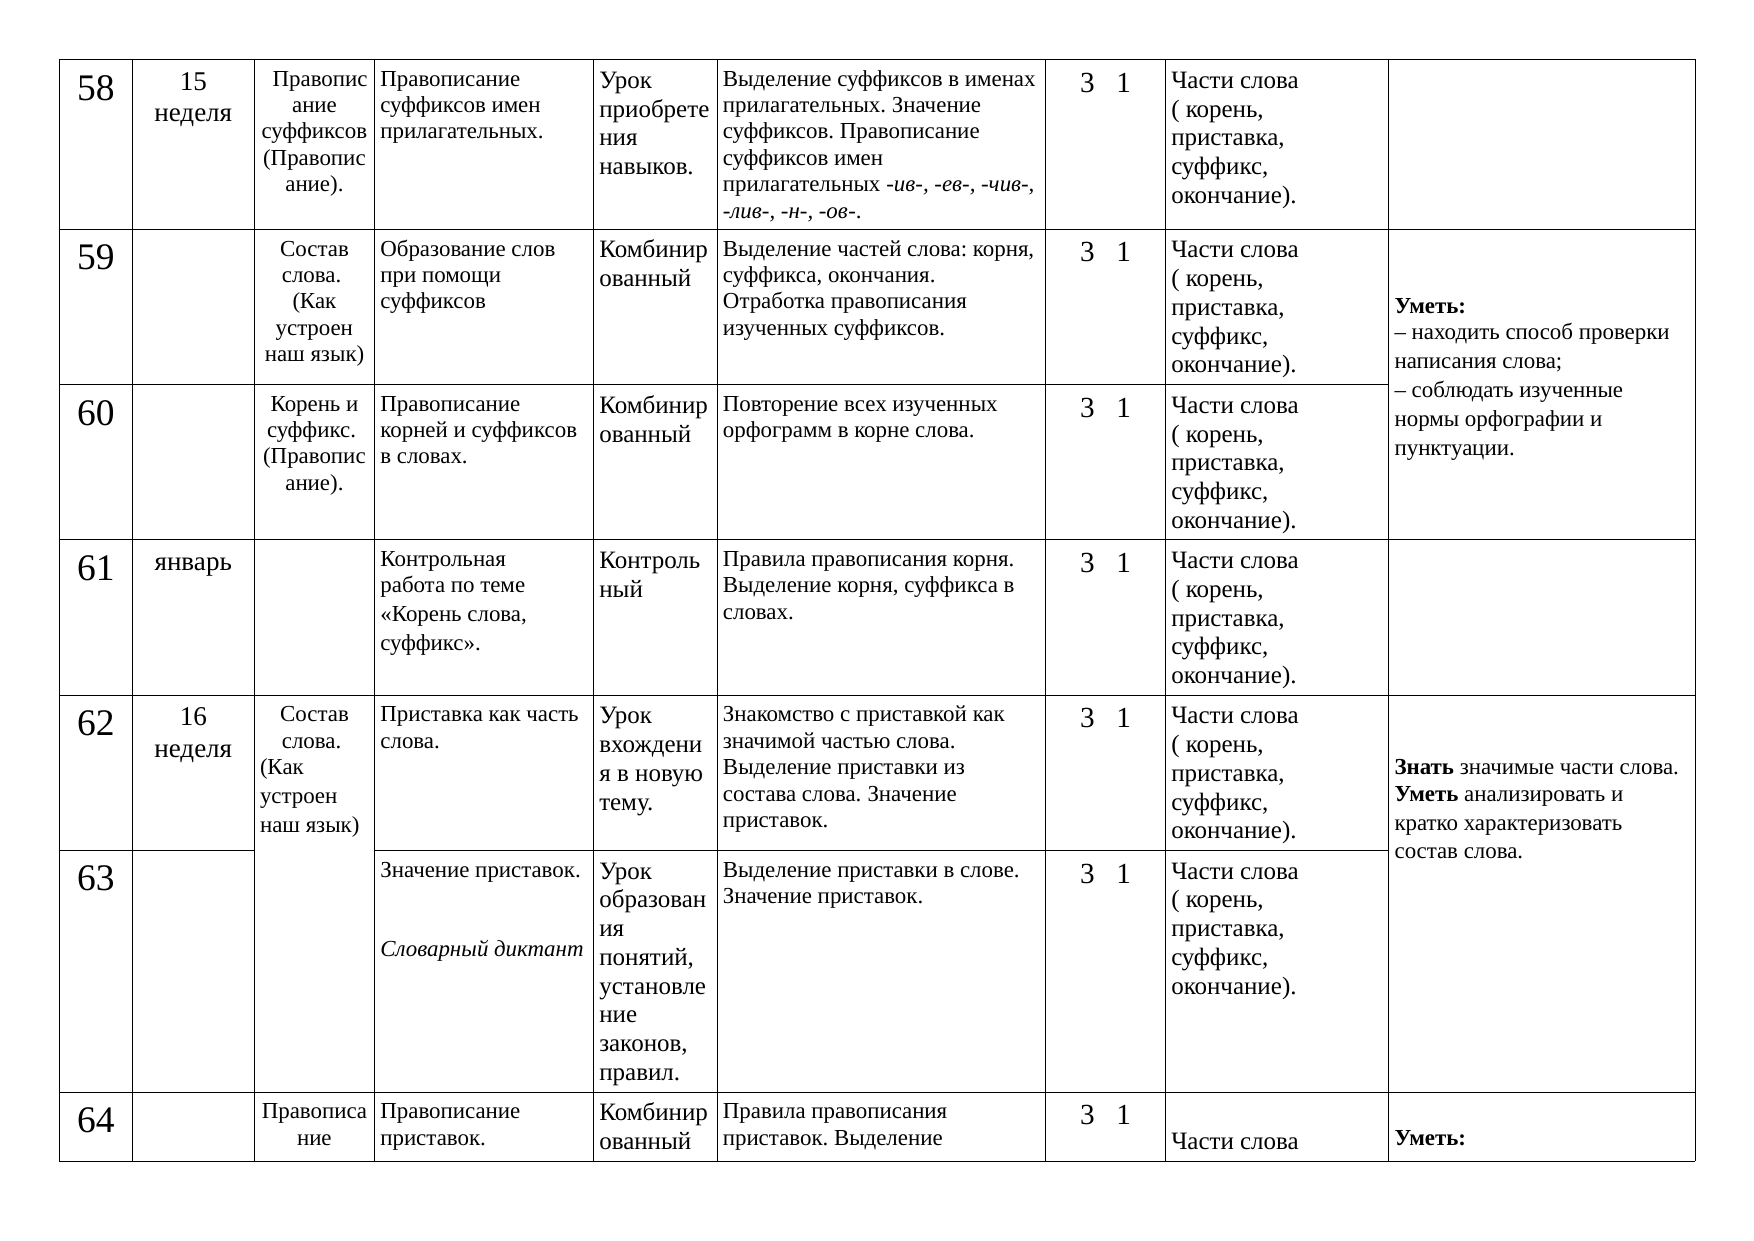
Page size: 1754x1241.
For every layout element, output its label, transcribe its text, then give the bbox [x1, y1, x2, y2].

table_cell Выделение частей слова: корня, суффикса, окончания. отработка правописания изученных суффиксов. [718, 230, 1045, 384]
table_cell Части слова ( корень, приставка, суффикс, окончание). [1166, 540, 1388, 695]
table_cell Правила правописания приставок. Выделение [718, 1093, 1045, 1161]
table_cell Выделение приставки в слове. Значение приставок. [718, 851, 1045, 1092]
table_cell Комбинированный [594, 230, 717, 384]
table_cell Части слова [1166, 1093, 1388, 1161]
table_cell [1389, 540, 1695, 695]
table_cell Урок вхождения в новую тему. [594, 696, 717, 850]
table_cell 58 [60, 60, 132, 229]
table_cell январь [133, 540, 254, 695]
table_cell Правописание приставок. [375, 1093, 593, 1161]
table_cell [255, 540, 374, 695]
table_cell Комбинированный [594, 1093, 717, 1161]
table_cell 3 1 [1046, 540, 1165, 695]
table_cell [133, 851, 254, 1092]
table_cell Части слова ( корень, приставка, суффикс, окончание). [1166, 385, 1388, 539]
table_cell [133, 385, 254, 539]
table_cell Части слова ( корень, приставка, суффикс, окончание). [1166, 851, 1388, 1092]
table_cell 60 [60, 385, 132, 539]
table_cell Контрольный [594, 540, 717, 695]
table_cell Правописание [255, 1093, 374, 1161]
table_cell Образование слов при помощи суффиксов [375, 230, 593, 384]
table_cell Состав слова. (Как устроен наш язык) [255, 696, 374, 1092]
table_cell Правописание суффиксов имен прилагательных. [375, 60, 593, 229]
table_cell Уметь: – находить способ проверки написания слова; – соблюдать изученные нормы орфографии и пунктуации. [1389, 230, 1695, 539]
table_cell [1389, 60, 1695, 229]
table_cell Урок образования понятий, установление законов, правил. [594, 851, 717, 1092]
table_cell Приставка как часть слова. [375, 696, 593, 850]
table_cell 3 1 [1046, 696, 1165, 850]
table_cell Знакомство с приставкой как значимой частью слова. выделение приставки из состава слова. значение приставок. [718, 696, 1045, 850]
table_cell [133, 230, 254, 384]
table_cell Выделение суффиксов в именах прилагательных. Значение суффиксов. Правописание суффиксов имен прилагательных -ив-, -ев-, -чив-, -лив-, -н-, -ов-. [718, 60, 1045, 229]
table_cell 16 неделя [133, 696, 254, 850]
table_cell Повторение всех изученных орфограмм в корне слова. [718, 385, 1045, 539]
table_cell Части слова ( корень, приставка, суффикс, окончание). [1166, 230, 1388, 384]
table_cell 3 1 [1046, 851, 1165, 1092]
table_cell Части слова ( корень, приставка, суффикс, окончание). [1166, 60, 1388, 229]
table_cell Правописание суффиксов (Правописание). [255, 60, 374, 229]
table_cell [133, 1093, 254, 1161]
table_cell Комбинированный [594, 385, 717, 539]
table_cell 62 [60, 696, 132, 850]
table_cell Правила правописания корня. Выделение корня, суффикса в словах. [718, 540, 1045, 695]
table_cell 64 [60, 1093, 132, 1161]
table_cell 63 [60, 851, 132, 1092]
table_cell 61 [60, 540, 132, 695]
table_cell Урок приобретения навыков. [594, 60, 717, 229]
table_cell 3 1 [1046, 385, 1165, 539]
table_cell Части слова ( корень, приставка, суффикс, окончание). [1166, 696, 1388, 850]
table_cell 59 [60, 230, 132, 384]
table_cell Состав слова. (Как устроен наш язык) [255, 230, 374, 384]
table_cell Уметь: [1389, 1093, 1695, 1161]
table_cell 15 неделя [133, 60, 254, 229]
table_cell Корень и суффикс. (Правописание). [255, 385, 374, 539]
table_cell Значение приставок. Словарный диктант [375, 851, 593, 1092]
table_cell Правописание корней и суффиксов в словах. [375, 385, 593, 539]
table_cell 3 1 [1046, 230, 1165, 384]
table_cell Контрольная работа по теме «Корень слова, суффикс». [375, 540, 593, 695]
table_cell 3 1 [1046, 60, 1165, 229]
table_cell 3 1 [1046, 1093, 1165, 1161]
table_cell Знать значимые части слова. Уметь анализировать и кратко характеризовать состав слова. [1389, 696, 1695, 1092]
